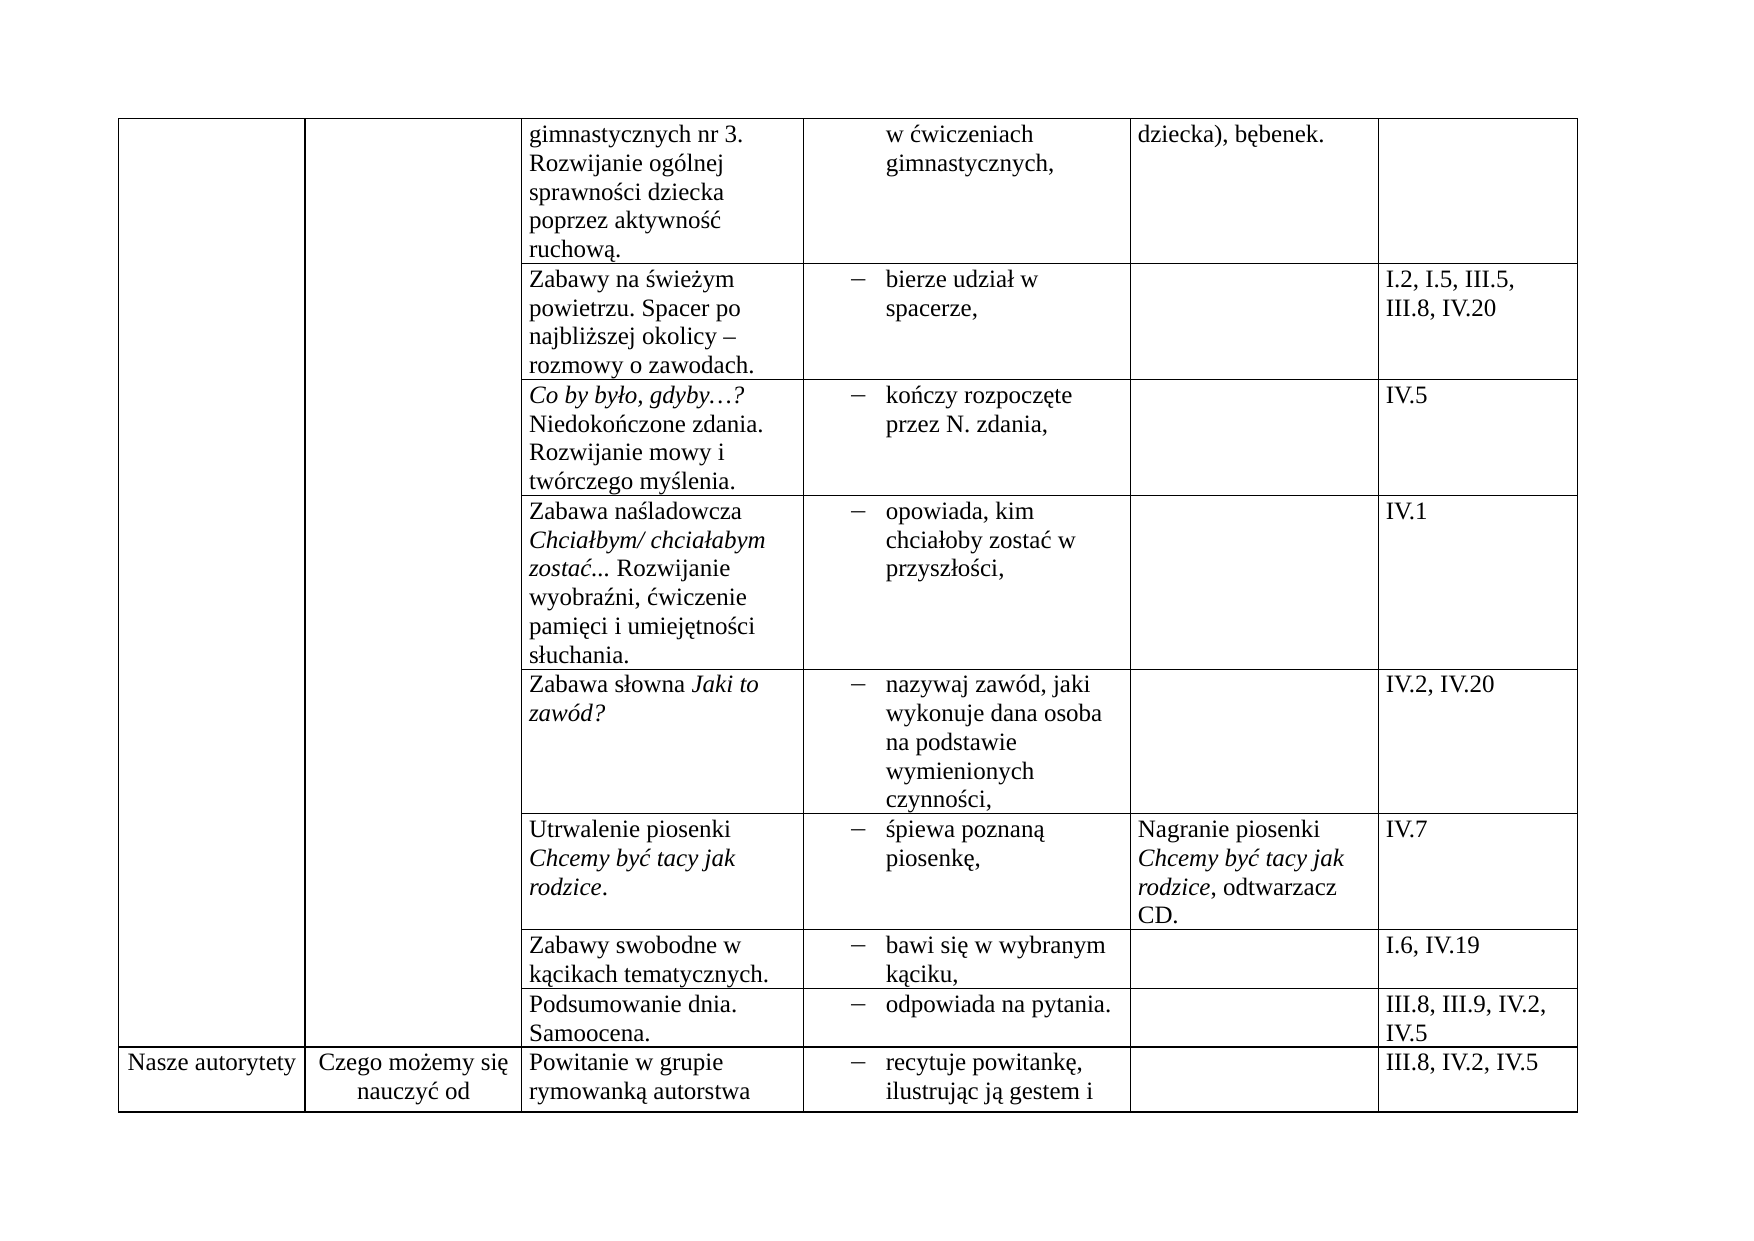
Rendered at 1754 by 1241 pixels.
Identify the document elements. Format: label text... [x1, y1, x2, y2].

table_cell opowiada, kim chciałoby zostać w przyszłości, [804, 496, 1130, 668]
table_cell I.2, I.5, III.5, III.8, IV.20 [1379, 264, 1577, 379]
table_cell Powitanie w grupie rymowanką autorstwa [522, 1048, 803, 1111]
table_cell [1379, 119, 1577, 263]
table_cell III.8, III.9, IV.2, IV.5 [1379, 989, 1577, 1046]
table_cell kończy rozpoczęte przez N. zdania, [804, 380, 1130, 495]
table_cell nazywaj zawód, jaki wykonuje dana osoba na podstawie wymienionych czynności, [804, 670, 1130, 813]
table_cell [1131, 496, 1378, 668]
table_cell IV.2, IV.20 [1379, 670, 1577, 813]
table_cell [1131, 930, 1378, 988]
table_cell IV.1 [1379, 496, 1577, 668]
table_cell Zabawa słowna Jaki to zawód? [522, 670, 803, 813]
table_cell Zabawy swobodne w kącikach tematycznych. [522, 930, 803, 988]
table_cell bierze udział w spacerze, [804, 264, 1130, 379]
table_cell [1131, 989, 1378, 1046]
table_cell Nagranie piosenki Chcemy być tacy jak rodzice, odtwarzacz CD. [1131, 814, 1378, 929]
table_cell I.6, IV.19 [1379, 930, 1577, 988]
table_cell gimnastycznych nr 3. Rozwijanie ogólnej sprawności dziecka poprzez aktywność ruchową. [522, 119, 803, 263]
table_cell Utrwalenie piosenki Chcemy być tacy jak rodzice. [522, 814, 803, 929]
table_cell Co by było, gdyby…? Niedokończone zdania. Rozwijanie mowy i twórczego myślenia. [522, 380, 803, 495]
table_cell Czego możemy się nauczyć od [306, 1048, 521, 1111]
table_cell Zabawa naśladowcza Chciałbym/ chciałabym zostać... Rozwijanie wyobraźni, ćwiczenie pamięci i umiejętności słuchania. [522, 496, 803, 668]
table_cell recytuje powitankę, ilustrując ją gestem i [804, 1048, 1130, 1111]
table_cell śpiewa poznaną piosenkę, [804, 814, 1130, 929]
table_cell [1131, 380, 1378, 495]
table_cell IV.7 [1379, 814, 1577, 929]
table_cell [1131, 264, 1378, 379]
table_cell Podsumowanie dnia. Samoocena. [522, 989, 803, 1046]
table_cell IV.5 [1379, 380, 1577, 495]
table_cell [1131, 670, 1378, 813]
table_cell odpowiada na pytania. [804, 989, 1130, 1046]
table_cell [1131, 1048, 1378, 1111]
table_cell bawi się w wybranym kąciku, [804, 930, 1130, 988]
table_cell dziecka), bębenek. [1131, 119, 1378, 263]
table_cell Nasze autorytety [119, 1048, 304, 1111]
table_cell w ćwiczeniach gimnastycznych, [804, 119, 1130, 263]
table_cell III.8, IV.2, IV.5 [1379, 1048, 1577, 1111]
table_cell Zabawy na świeżym powietrzu. Spacer po najbliższej okolicy – rozmowy o zawodach. [522, 264, 803, 379]
